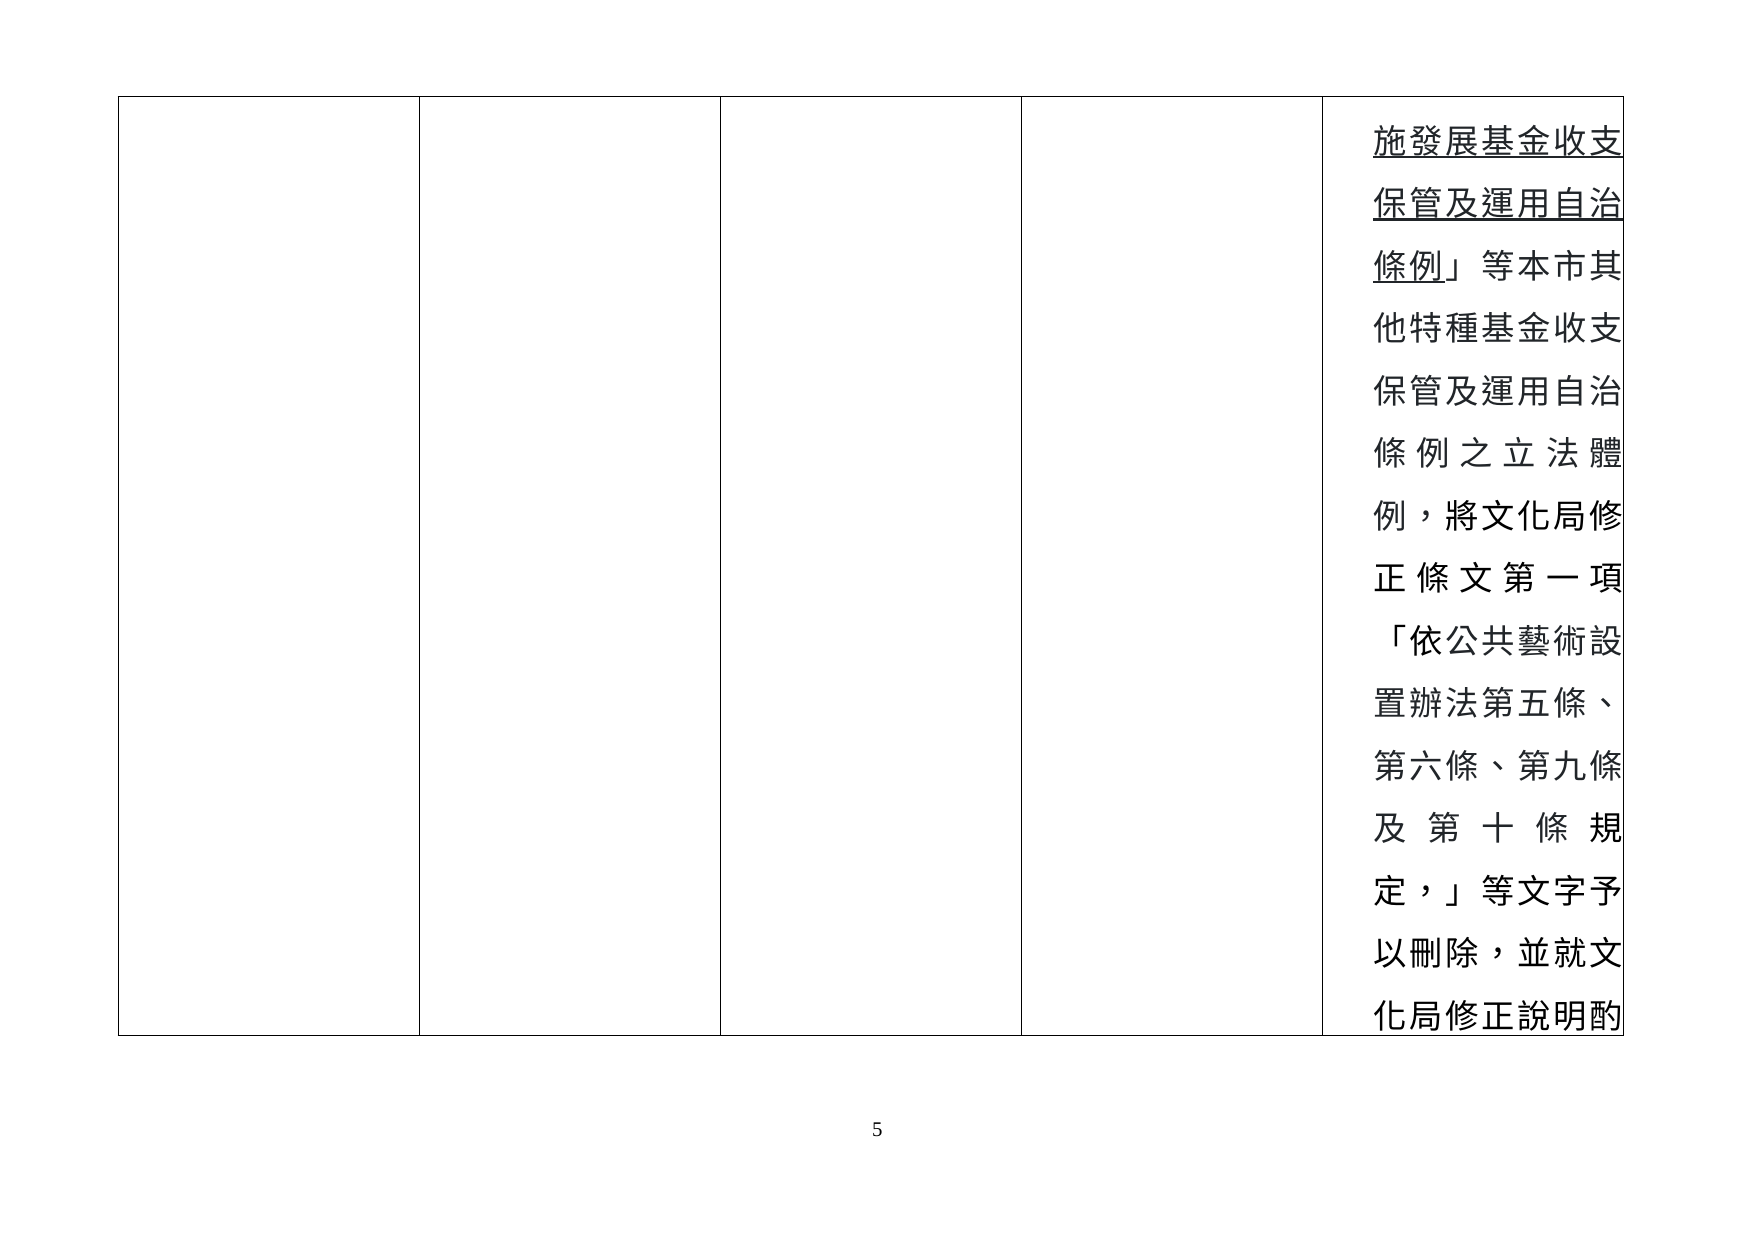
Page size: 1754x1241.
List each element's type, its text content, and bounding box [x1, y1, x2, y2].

table_cell [1022, 97, 1322, 1034]
table_cell [420, 97, 720, 1034]
table_cell 施發展基金收支保管及運用自治條例」等本市其他特種基金收支保管及運用自治條例之立法體例，將文化局修正條文第一項「依公共藝術設置辦法第五條、第六條、第九條及第十條規定，」等文字予以刪除，並就文化局修正說明酌 [1323, 97, 1623, 1034]
table_cell [721, 97, 1021, 1034]
table_cell [119, 97, 419, 1034]
